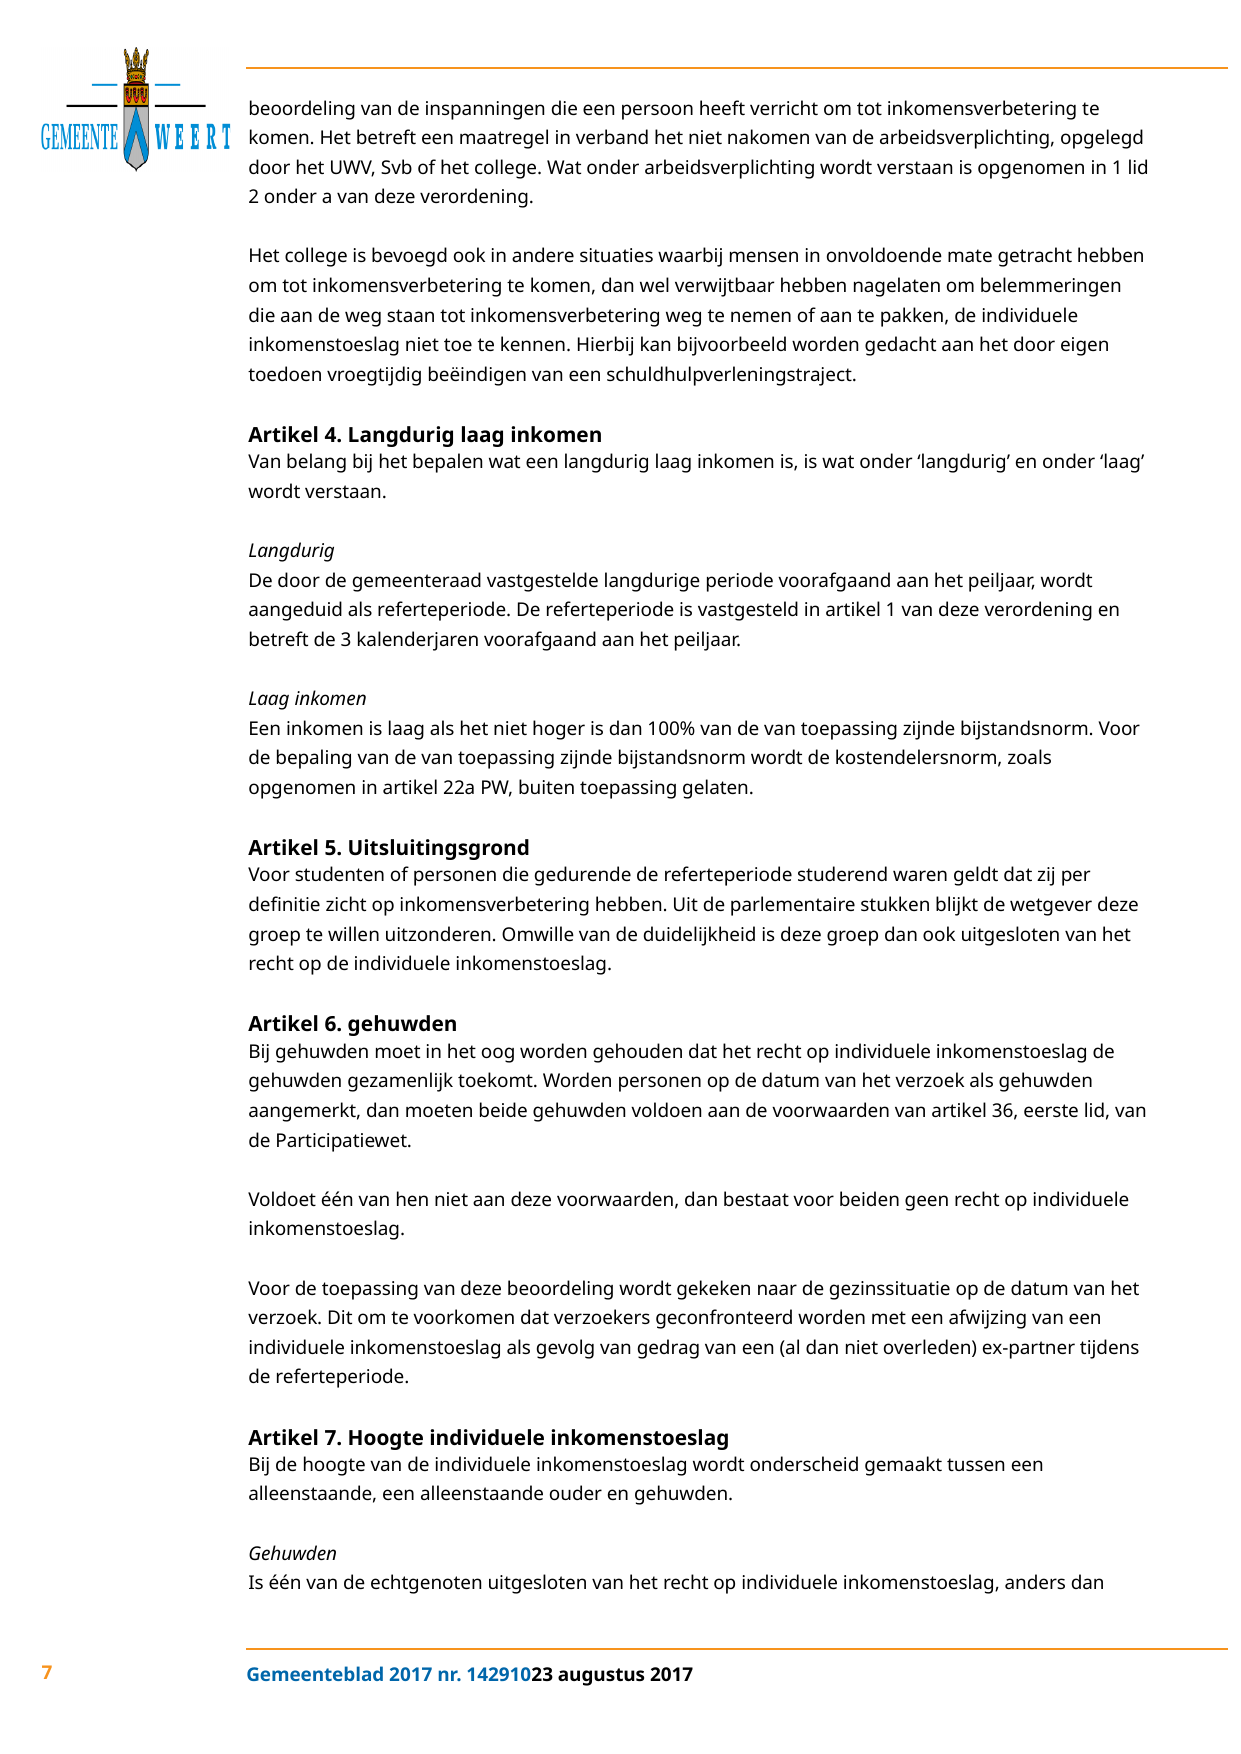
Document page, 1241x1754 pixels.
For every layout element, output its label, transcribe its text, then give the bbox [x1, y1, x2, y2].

text Voor studenten of personen die gedurende de referteperiode studerend waren geldt dat zij per definitie zicht op inkomensverbetering hebben. Uit de parlementaire stukken blijkt de wetgever deze groep te willen uitzonderen. Omwille van de duidelijkheid is deze groep dan ook uitgesloten van het recht op de individuele inkomenstoeslag. [248, 862, 1152, 976]
text Een inkomen is laag als het niet hoger is dan 100% van de van toepassing zijnde bijstandsnorm. Voor de bepaling van de van toepassing zijnde bijstandsnorm wordt de kostendelersnorm, zoals opgenomen in artikel 22a PW, buiten toepassing gelaten. [248, 715, 1152, 800]
picture [41, 47, 231, 172]
text Het college is bevoegd ook in andere situaties waarbij mensen in onvoldoende mate getracht hebben om tot inkomensverbetering te komen, dan wel verwijtbaar hebben nagelaten om belemmeringen die aan de weg staan tot inkomensverbetering weg te nemen of aan te pakken, de individuele inkomenstoeslag niet toe te kennen. Hierbij kan bijvoorbeeld worden gedacht aan het door eigen toedoen vroegtijdig beëindigen van een schuldhulpverleningstraject. [248, 243, 1152, 387]
text Voldoet één van hen niet aan deze voorwaarden, dan bestaat voor beiden geen recht op individuele inkomenstoeslag. [248, 1186, 1152, 1241]
text De door de gemeenteraad vastgestelde langdurige periode voorafgaand aan het peiljaar, wordt aangeduid als referteperiode. De referteperiode is vastgesteld in artikel 1 van deze verordening en betreft de 3 kalenderjaren voorafgaand aan het peiljaar. [248, 567, 1152, 652]
text Bij de hoogte van de individuele inkomenstoeslag wordt onderscheid gemaakt tussen een alleenstaande, een alleenstaande ouder en gehuwden. [248, 1451, 1152, 1506]
text Bij gehuwden moet in het oog worden gehouden dat het recht op individuele inkomenstoeslag de gehuwden gezamenlijk toekomt. Worden personen op de datum van het verzoek als gehuwden aangemerkt, dan moeten beide gehuwden voldoen aan de voorwaarden van artikel 36, eerste lid, van de Participatiewet. [248, 1038, 1152, 1152]
text Artikel 4. Langdurig laag inkomen [248, 420, 1152, 449]
text Artikel 7. Hoogte individuele inkomenstoeslag [248, 1423, 1152, 1451]
text Van belang bij het bepalen wat een langdurig laag inkomen is, is wat onder ‘langdurig’ en onder ‘laag’ wordt verstaan. [248, 449, 1152, 504]
text Gehuwden [248, 1540, 1152, 1566]
text beoordeling van de inspanningen die een persoon heeft verricht om tot inkomensverbetering te komen. Het betreft een maatregel in verband het niet nakomen van de arbeidsverplichting, opgelegd door het UWV, Svb of het college. Wat onder arbeidsverplichting wordt verstaan is opgenomen in 1 lid 2 onder a van deze verordening. [248, 95, 1152, 209]
text Laag inkomen [248, 685, 1152, 711]
text Langdurig [248, 537, 1152, 563]
text Is één van de echtgenoten uitgesloten van het recht op individuele inkomenstoeslag, anders dan [248, 1569, 1152, 1595]
text Artikel 6. gehuwden [248, 1009, 1152, 1038]
text Voor de toepassing van deze beoordeling wordt gekeken naar de gezinssituatie op de datum van het verzoek. Dit om te voorkomen dat verzoekers geconfronteerd worden met een afwijzing van een individuele inkomenstoeslag als gevolg van gedrag van een (al dan niet overleden) ex-partner tijdens de referteperiode. [248, 1275, 1152, 1389]
text Artikel 5. Uitsluitingsgrond [248, 833, 1152, 862]
